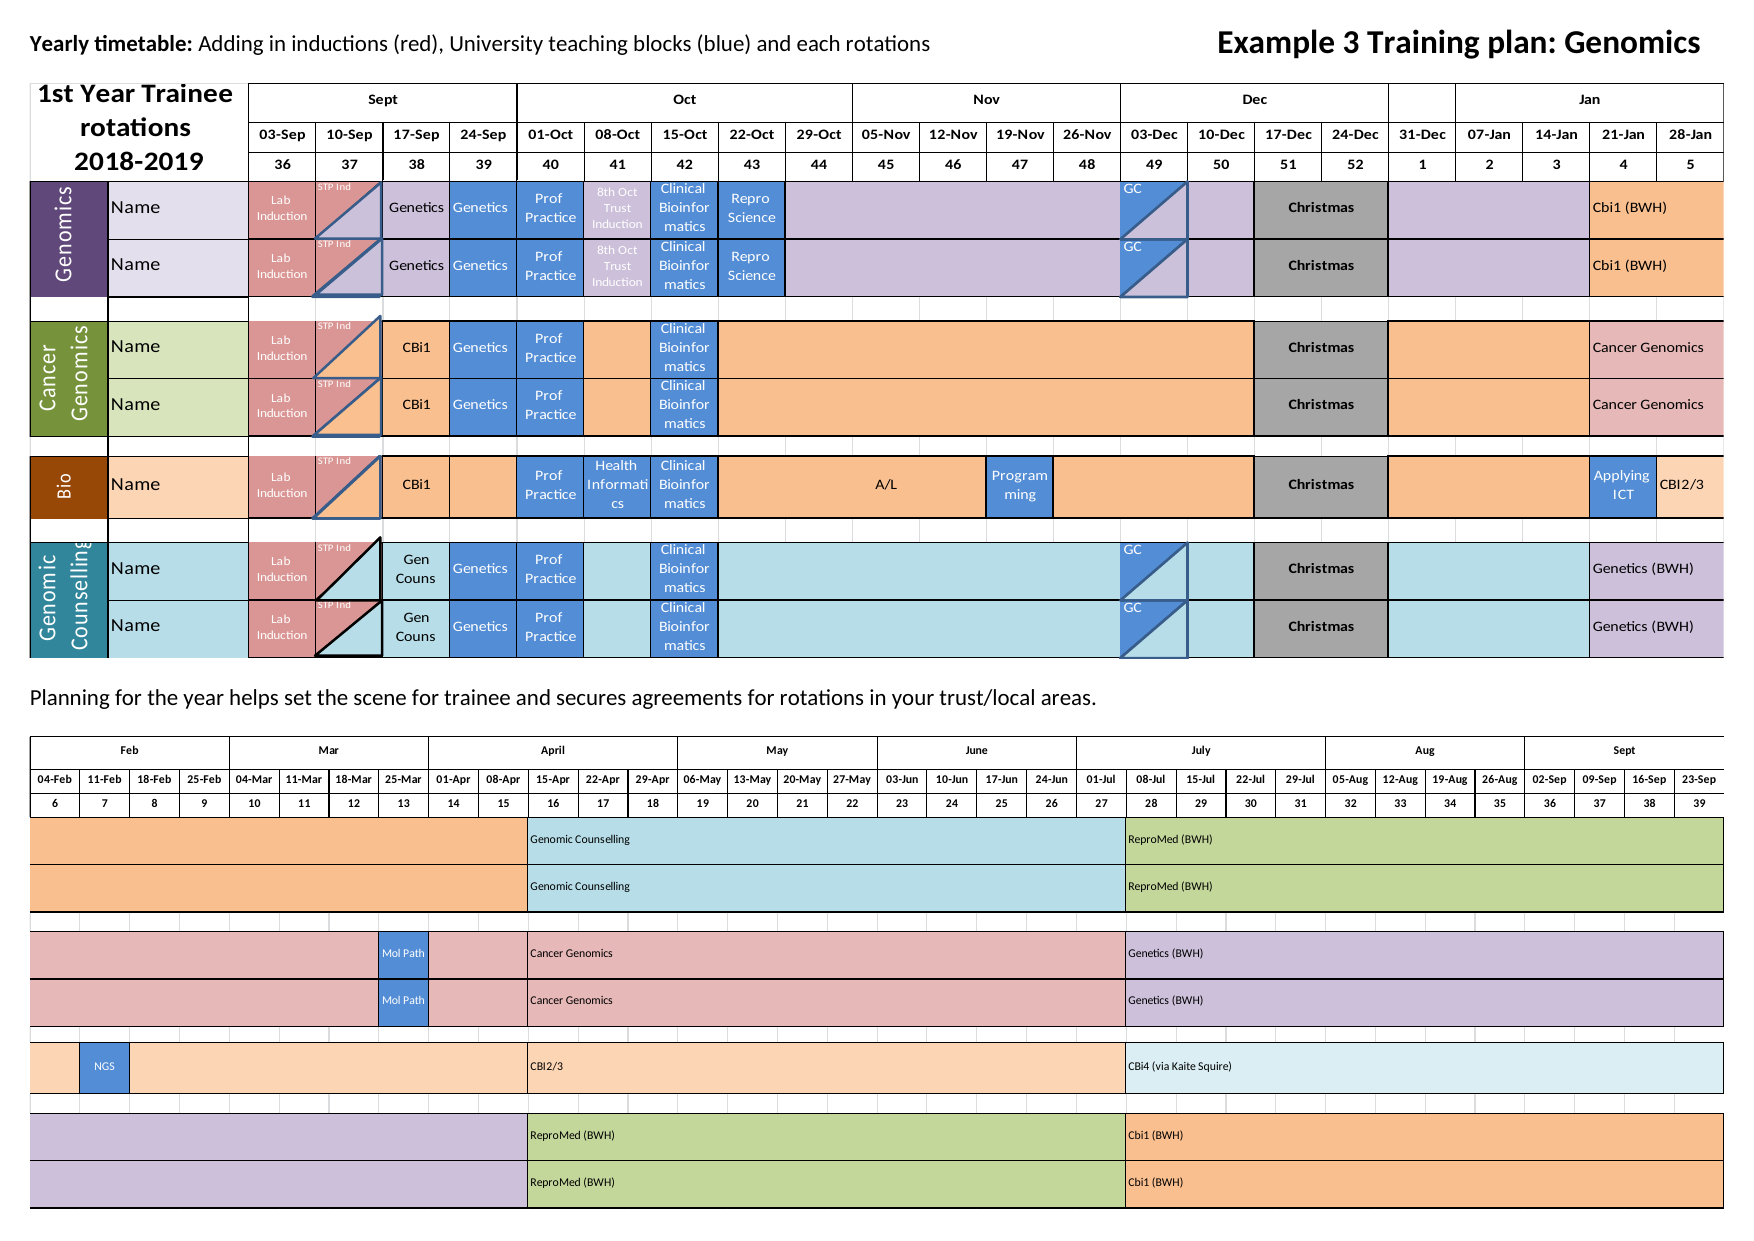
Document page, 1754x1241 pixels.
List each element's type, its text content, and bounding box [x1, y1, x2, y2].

text Example 3 Training plan: Genomics [1183, 21, 1734, 62]
text Planning for the year helps set the scene for trainee and secures agreements for rotations in your trust/local areas. [29, 683, 1724, 711]
text Yearly timetable: Adding in inductions (red), University teaching blocks (blue) and each rotations [29, 13, 1749, 74]
